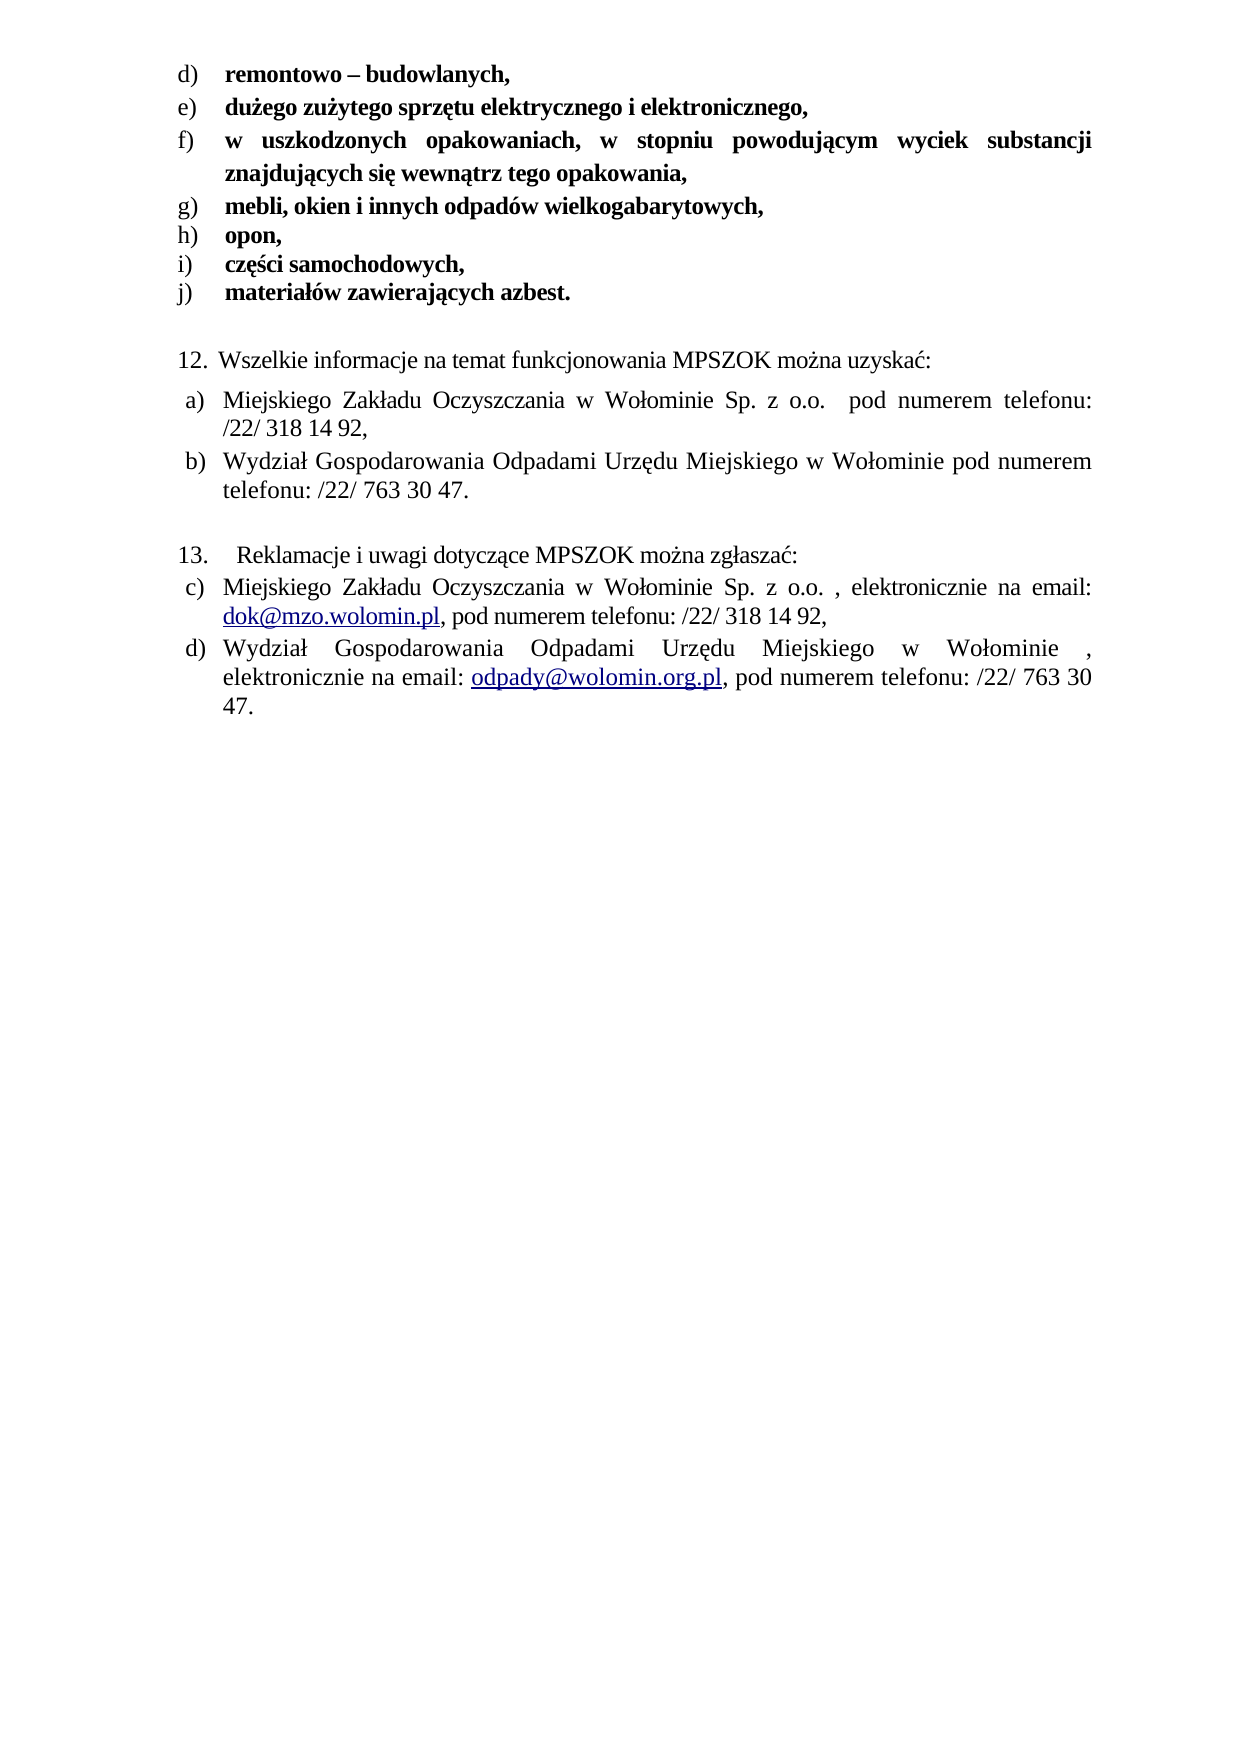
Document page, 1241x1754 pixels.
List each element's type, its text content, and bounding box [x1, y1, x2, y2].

list opon, [177, 220, 1093, 249]
list mebli, okien i innych odpadów wielkogabarytowych, [177, 191, 1093, 220]
list Wydział Gospodarowania Odpadami Urzędu Miejskiego w Wołominie pod numerem telefonu: /22/ 763 30 47. [185, 446, 1093, 503]
list Wydział Gospodarowania Odpadami Urzędu Miejskiego w Wołominie , elektronicznie na email: odpady@wolomin.org.pl, pod numerem telefonu: /22/ 763 30 47. [185, 633, 1093, 720]
list dużego zużytego sprzętu elektrycznego i elektronicznego, [177, 92, 1093, 121]
list Miejskiego Zakładu Oczyszczania w Wołominie Sp. z o.o. pod numerem telefonu: /22/ 318 14 92, [185, 385, 1093, 442]
list remontowo – budowlanych, [177, 59, 1093, 88]
list Wszelkie informacje na temat funkcjonowania MPSZOK można uzyskać: [177, 345, 1093, 374]
list Reklamacje i uwagi dotyczące MPSZOK można zgłaszać: [177, 540, 1093, 568]
list Miejskiego Zakładu Oczyszczania w Wołominie Sp. z o.o. , elektronicznie na email: dok@mzo.wolomin.pl, pod numerem telefonu: /22/ 318 14 92, [185, 572, 1093, 630]
list części samochodowych, [177, 249, 1093, 277]
list w uszkodzonych opakowaniach, w stopniu powodującym wyciek substancji znajdujących się wewnątrz tego opakowania, [177, 125, 1093, 187]
list materiałów zawierających azbest. [177, 277, 1093, 306]
